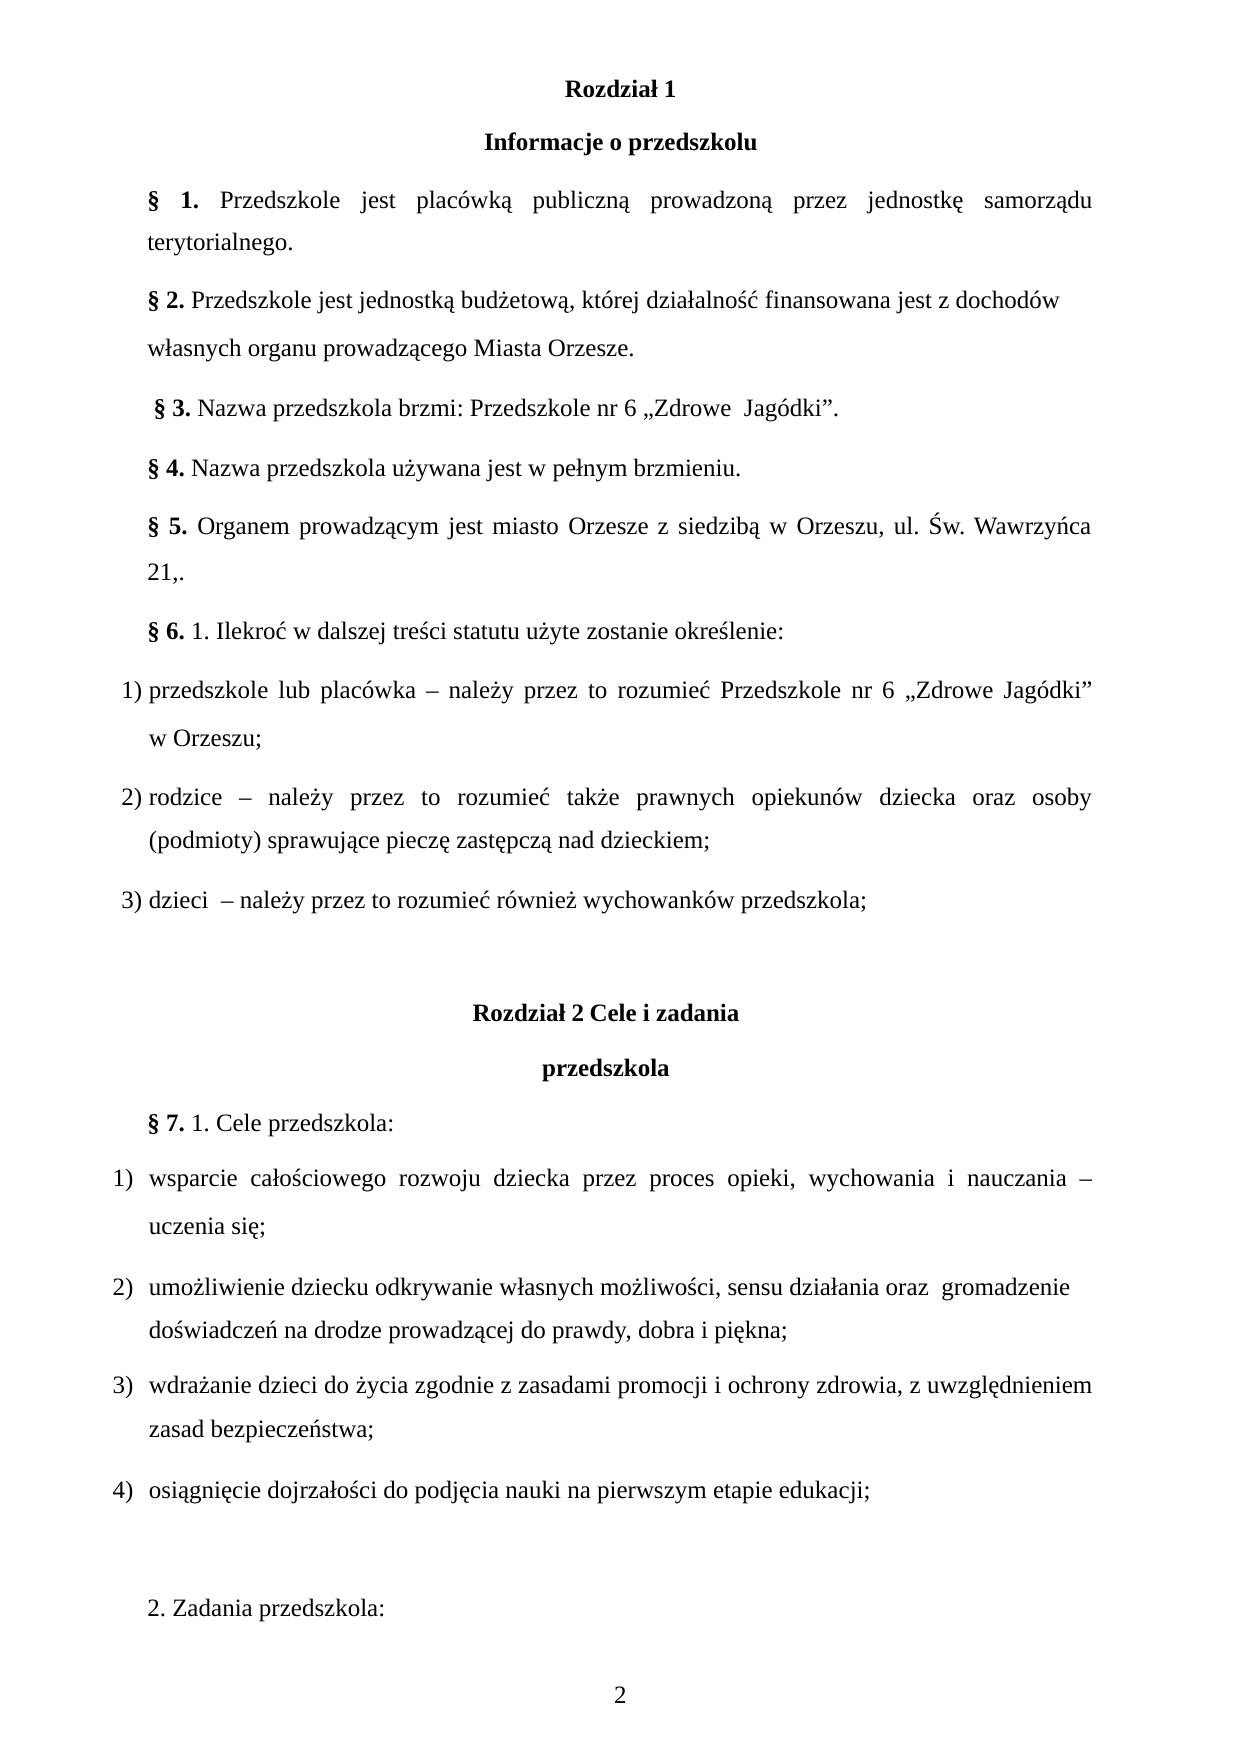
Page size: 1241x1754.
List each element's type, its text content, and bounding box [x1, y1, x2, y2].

list rodzice – należy przez to rozumieć także prawnych opiekunów dziecka oraz osoby (podmioty) sprawujące pieczę zastępczą nad dzieckiem; [121, 782, 1093, 854]
list wsparcie całościowego rozwoju dziecka przez proces opieki, wychowania i nauczania – uczenia się; [112, 1163, 1093, 1240]
text § 7. 1. Cele przedszkola: [147, 1108, 1093, 1137]
text § 2. Przedszkole jest jednostką budżetową, której działalność finansowana jest z dochodów własnych organu prowadzącego Miasta Orzesze. [147, 286, 1093, 362]
text § 1. Przedszkole jest placówką publiczną prowadzoną przez jednostkę samorządu terytorialnego. [147, 185, 1093, 256]
text § 6. 1. Ilekroć w dalszej treści statutu użyte zostanie określenie: [147, 616, 1093, 645]
list osiągnięcie dojrzałości do podjęcia nauki na pierwszym etapie edukacji; [112, 1475, 1093, 1504]
subtitle Informacje o przedszkolu [148, 127, 1093, 156]
subtitle Rozdział 2 Cele i zadania przedszkola [464, 998, 747, 1081]
text Rozdział 1 [148, 74, 1093, 102]
text § 3. Nazwa przedszkola brzmi: Przedszkole nr 6 „Zdrowe Jagódki”. [147, 393, 1093, 422]
text 2. Zadania przedszkola: [147, 1593, 1093, 1622]
text § 4. Nazwa przedszkola używana jest w pełnym brzmieniu. [147, 453, 1093, 481]
list dzieci – należy przez to rozumieć również wychowanków przedszkola; [121, 885, 1093, 914]
text § 5. Organem prowadzącym jest miasto Orzesze z siedzibą w Orzeszu, ul. Św. Wawrzyńca 21,. [147, 511, 1093, 586]
list umożliwienie dziecku odkrywanie własnych możliwości, sensu działania oraz gromadzenie doświadczeń na drodze prowadzącej do prawdy, dobra i piękna; [112, 1272, 1093, 1343]
list wdrażanie dzieci do życia zgodnie z zasadami promocji i ochrony zdrowia, z uwzględnieniem zasad bezpieczeństwa; [112, 1371, 1093, 1442]
list przedszkole lub placówka – należy przez to rozumieć Przedszkole nr 6 „Zdrowe Jagódki” w Orzeszu; [121, 675, 1093, 751]
